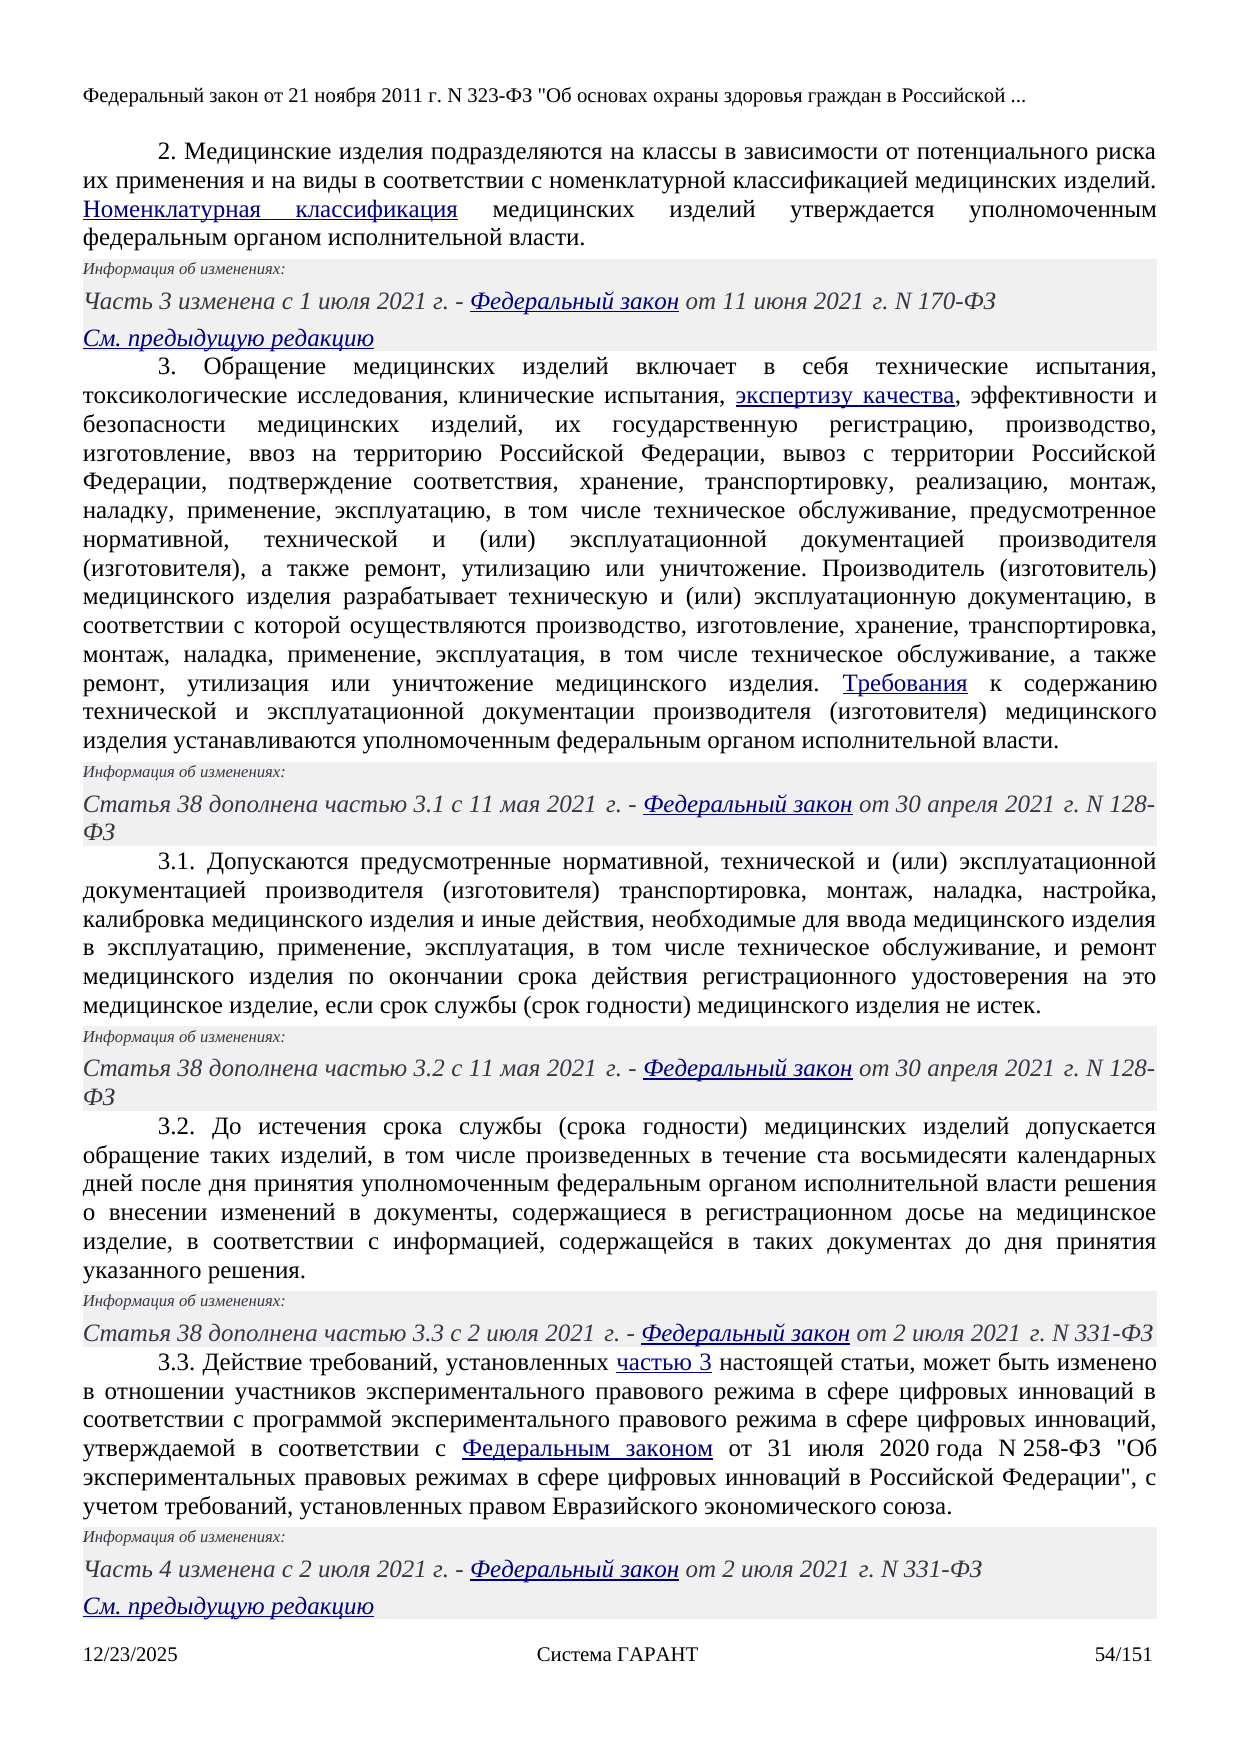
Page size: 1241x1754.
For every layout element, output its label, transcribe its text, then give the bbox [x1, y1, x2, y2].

text 3.1. Допускаются предусмотренные нормативной, технической и (или) эксплуатационной документацией производителя (изготовителя) транспортировка, монтаж, наладка, настройка, калибровка медицинского изделия и иные действия, необходимые для ввода медицинского изделия в эксплуатацию, применение, эксплуатация, в том числе техническое обслуживание, и ремонт медицинского изделия по окончании срока действия регистрационного удостоверения на это медицинское изделие, если срок службы (срок годности) медицинского изделия не истек. [83, 846, 1157, 1019]
text 3.2. До истечения срока службы (срока годности) медицинских изделий допускается обращение таких изделий, в том числе произведенных в течение ста восьмидесяти календарных дней после дня принятия уполномоченным федеральным органом исполнительной власти решения о внесении изменений в документы, содержащиеся в регистрационном досье на медицинское изделие, в соответствии с информацией, содержащейся в таких документах до дня принятия указанного решения. [83, 1111, 1157, 1283]
text Информация об изменениях: [287, 1291, 1157, 1310]
text Информация об изменениях: [287, 1527, 1157, 1546]
text Часть 3 изменена с 1 июля 2021 г. - Федеральный закон от 11 июня 2021 г. N 170-ФЗ [998, 286, 1157, 315]
text 2. Медицинские изделия подразделяются на классы в зависимости от потенциального риска их применения и на виды в соответствии с номенклатурной классификацией медицинских изделий. Номенклатурная классификация медицинских изделий утверждается уполномоченным федеральным органом исполнительной власти. [83, 136, 1157, 251]
text Информация об изменениях: [287, 1026, 1157, 1046]
text Часть 4 изменена с 2 июля 2021 г. - Федеральный закон от 2 июля 2021 г. N 331-ФЗ [984, 1554, 1157, 1583]
text См. предыдущую редакцию [377, 1591, 1157, 1619]
text Информация об изменениях: [287, 259, 1157, 278]
text Статья 38 дополнена частью 3.2 с 11 мая 2021 г. - Федеральный закон от 30 апреля 2021 г. N 128-ФЗ [118, 1074, 1157, 1111]
text Информация об изменениях: [287, 762, 1157, 781]
text Статья 38 дополнена частью 3.1 с 11 мая 2021 г. - Федеральный закон от 30 апреля 2021 г. N 128-ФЗ [83, 810, 1157, 846]
text См. предыдущую редакцию [377, 323, 1157, 351]
text 3. Обращение медицинских изделий включает в себя технические испытания, токсикологические исследования, клинические испытания, экспертизу качества, эффективности и безопасности медицинских изделий, их государственную регистрацию, производство, изготовление, ввоз на территорию Российской Федерации, вывоз с территории Российской Федерации, подтверждение соответствия, хранение, транспортировку, реализацию, монтаж, наладку, применение, эксплуатацию, в том числе техническое обслуживание, предусмотренное нормативной, технической и (или) эксплуатационной документацией производителя (изготовителя), а также ремонт, утилизацию или уничтожение. Производитель (изготовитель) медицинского изделия разрабатывает техническую и (или) эксплуатационную документацию, в соответствии с которой осуществляются производство, изготовление, хранение, транспортировка, монтаж, наладка, применение, эксплуатация, в том числе техническое обслуживание, а также ремонт, утилизация или уничтожение медицинского изделия. Требования к содержанию технической и эксплуатационной документации производителя (изготовителя) медицинского изделия устанавливаются уполномоченным федеральным органом исполнительной власти. [83, 351, 1157, 754]
text 3.3. Действие требований, установленных частью 3 настоящей статьи, может быть изменено в отношении участников экспериментального правового режима в сфере цифровых инноваций в соответствии с программой экспериментального правового режима в сфере цифровых инноваций, утверждаемой в соответствии с Федеральным законом от 31 июля 2020 года N 258-ФЗ "Об экспериментальных правовых режимах в сфере цифровых инноваций в Российской Федерации", с учетом требований, установленных правом Евразийского экономического союза. [83, 1347, 1157, 1519]
